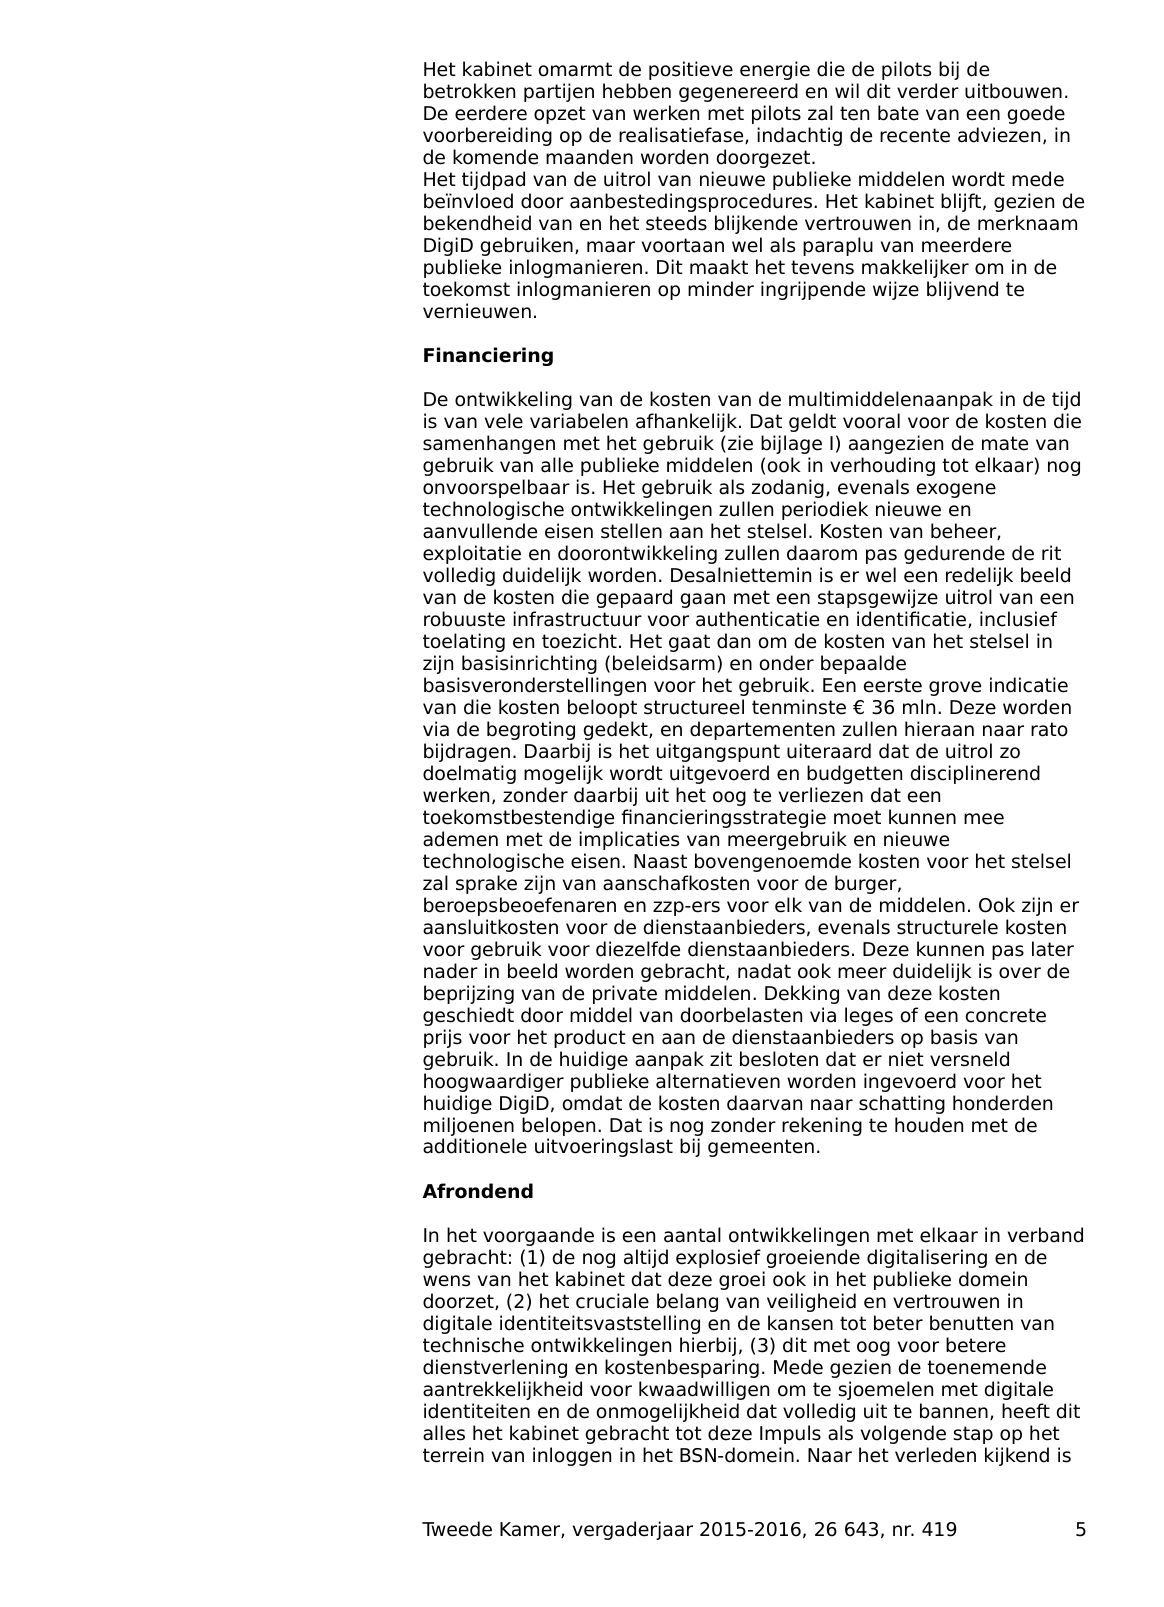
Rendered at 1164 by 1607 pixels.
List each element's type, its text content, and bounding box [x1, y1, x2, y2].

text Het tijdpad van de uitrol van nieuwe publieke middelen wordt mede beïnvloed door aanbestedingsprocedures. Het kabinet blijft, gezien de bekendheid van en het steeds blijkende vertrouwen in, de merknaam DigiD gebruiken, maar voortaan wel als paraplu van meerdere publieke inlogmanieren. Dit maakt het tevens makkelijker om in de toekomst inlogmanieren op minder ingrijpende wijze blijvend te vernieuwen. [422, 169, 1087, 323]
subtitle Afrondend [422, 1181, 1087, 1203]
text Het kabinet omarmt de positieve energie die de pilots bij de betrokken partijen hebben gegenereerd en wil dit verder uitbouwen. De eerdere opzet van werken met pilots zal ten bate van een goede voorbereiding op de realisatiefase, indachtig de recente adviezen, in de komende maanden worden doorgezet. [422, 59, 1087, 169]
text De ontwikkeling van de kosten van de multimiddelenaanpak in de tijd is van vele variabelen afhankelijk. Dat geldt vooral voor de kosten die samenhangen met het gebruik (zie bijlage I) aangezien de mate van gebruik van alle publieke middelen (ook in verhouding tot elkaar) nog onvoorspelbaar is. Het gebruik als zodanig, evenals exogene technologische ontwikkelingen zullen periodiek nieuwe en aanvullende eisen stellen aan het stelsel. Kosten van beheer, exploitatie en doorontwikkeling zullen daarom pas gedurende de rit volledig duidelijk worden. Desalniettemin is er wel een redelijk beeld van de kosten die gepaard gaan met een stapsgewijze uitrol van een robuuste infrastructuur voor authenticatie en identificatie, inclusief toelating en toezicht. Het gaat dan om de kosten van het stelsel in zijn basisinrichting (beleidsarm) en onder bepaalde basisveronderstellingen voor het gebruik. Een eerste grove indicatie van die kosten beloopt structureel tenminste € 36 mln. Deze worden via de begroting gedekt, en departementen zullen hieraan naar rato bijdragen. Daarbij is het uitgangspunt uiteraard dat de uitrol zo doelmatig mogelijk wordt uitgevoerd en budgetten disciplinerend werken, zonder daarbij uit het oog te verliezen dat een toekomstbestendige financieringsstrategie moet kunnen mee ademen met de implicaties van meergebruik en nieuwe technologische eisen. Naast bovengenoemde kosten voor het stelsel zal sprake zijn van aanschafkosten voor de burger, beroepsbeoefenaren en zzp-ers voor elk van de middelen. Ook zijn er aansluitkosten voor de dienstaanbieders, evenals structurele kosten voor gebruik voor diezelfde dienstaanbieders. Deze kunnen pas later nader in beeld worden gebracht, nadat ook meer duidelijk is over de beprijzing van de private middelen. Dekking van deze kosten geschiedt door middel van doorbelasten via leges of een concrete prijs voor het product en aan de dienstaanbieders op basis van gebruik. In de huidige aanpak zit besloten dat er niet versneld hoogwaardiger publieke alternatieven worden ingevoerd voor het huidige DigiD, omdat de kosten daarvan naar schatting honderden miljoenen belopen. Dat is nog zonder rekening te houden met de additionele uitvoeringslast bij gemeenten. [422, 389, 1087, 1158]
subtitle Financiering [422, 345, 1087, 367]
text In het voorgaande is een aantal ontwikkelingen met elkaar in verband gebracht: (1) de nog altijd explosief groeiende digitalisering en de wens van het kabinet dat deze groei ook in het publieke domein doorzet, (2) het cruciale belang van veiligheid en vertrouwen in digitale identiteitsvaststelling en de kansen tot beter benutten van technische ontwikkelingen hierbij, (3) dit met oog voor betere dienstverlening en kostenbesparing. Mede gezien de toenemende aantrekkelijkheid voor kwaadwilligen om te sjoemelen met digitale identiteiten en de onmogelijkheid dat volledig uit te bannen, heeft dit alles het kabinet gebracht tot deze Impuls als volgende stap op het terrein van inloggen in het BSN-domein. Naar het verleden kijkend is [422, 1225, 1087, 1467]
